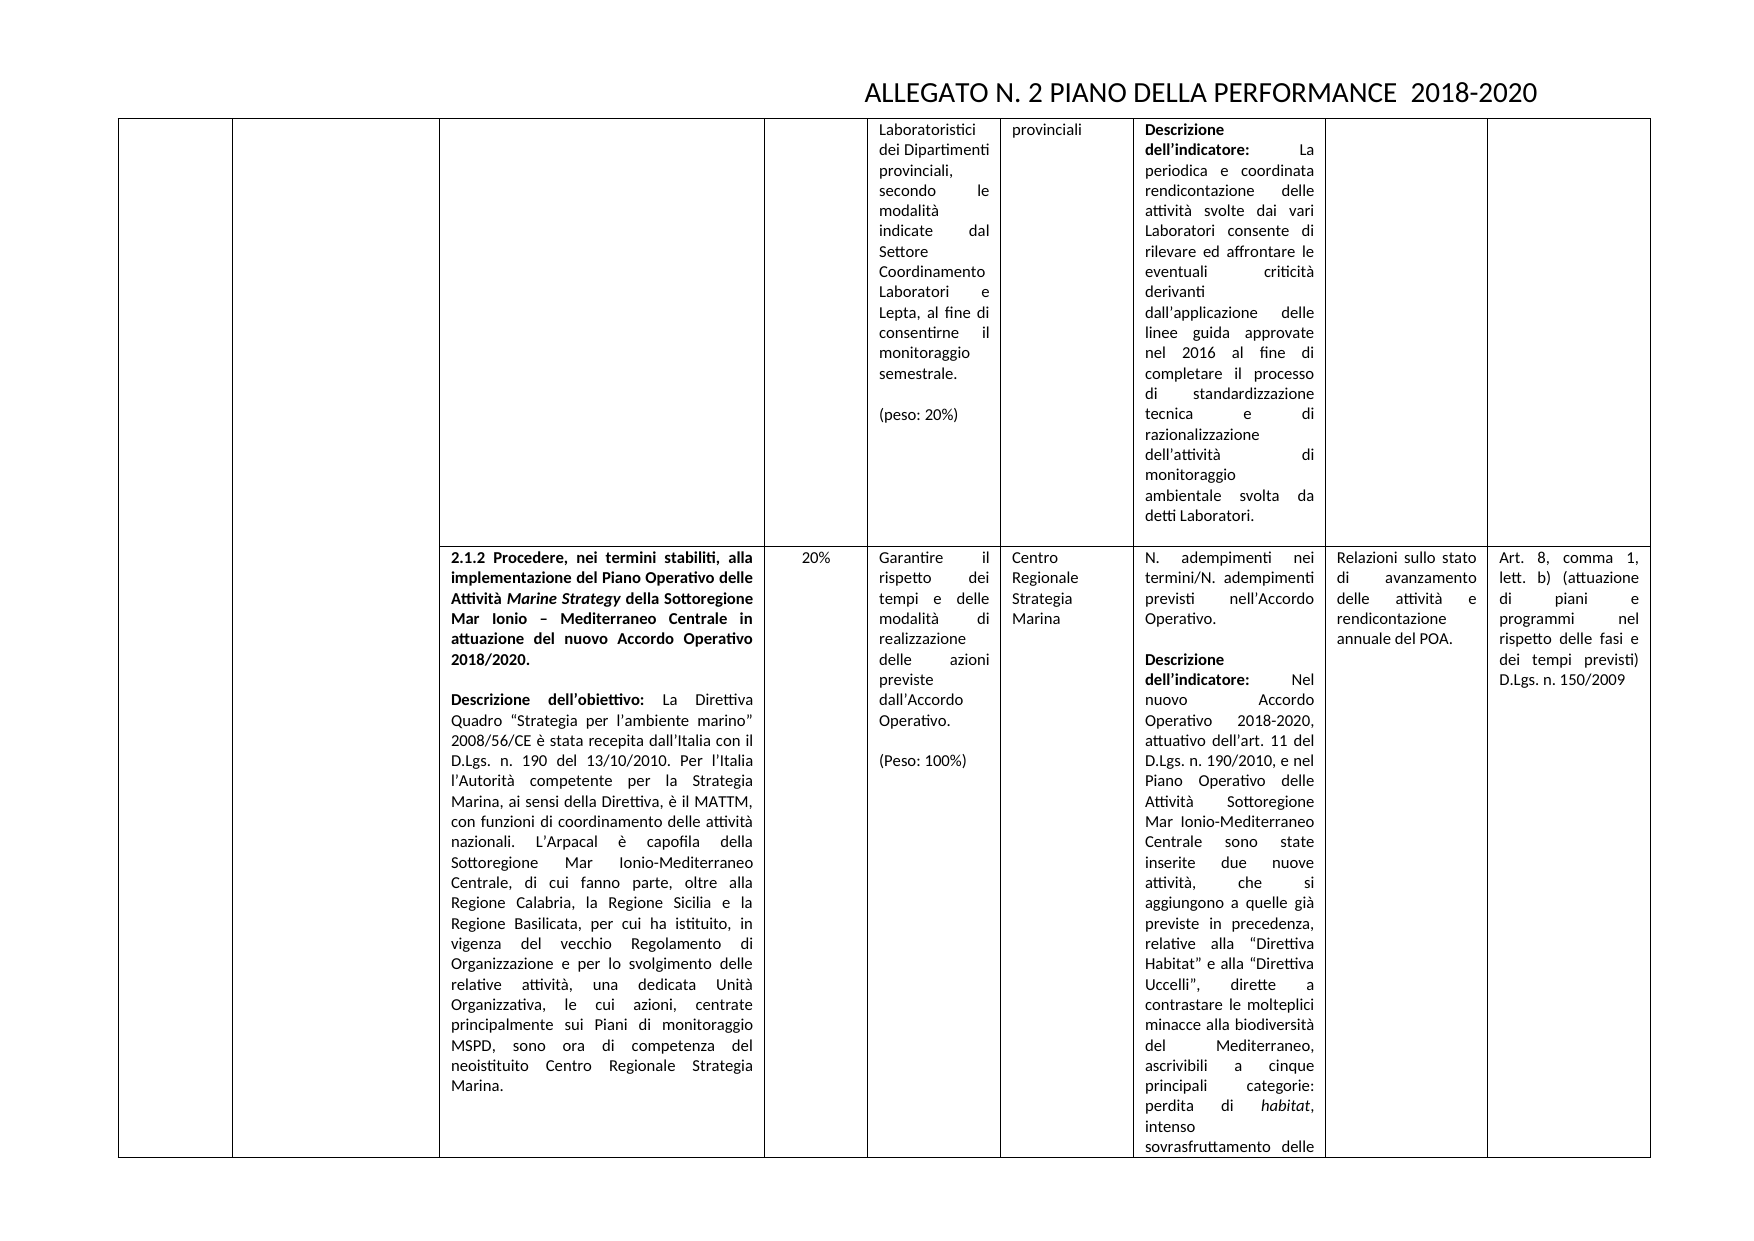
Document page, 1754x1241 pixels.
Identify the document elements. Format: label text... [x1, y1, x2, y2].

table_cell 2.1.2 Procedere, nei termini stabiliti, alla implementazione del Piano Operativo delle Attività Marine Strategy della Sottoregione Mar Ionio – Mediterraneo Centrale in attuazione del nuovo Accordo Operativo 2018/2020. Descrizione dell’obiettivo: La Direttiva Quadro “Strategia per l’ambiente marino” 2008/56/CE è stata recepita dall’Italia con il D.Lgs. n. 190 del 13/10/2010. Per l’Italia l’Autorità competente per la Strategia Marina, ai sensi della Direttiva, è il MATTM, con funzioni di coordinamento delle attività nazionali. L’Arpacal è capofila della Sottoregione Mar Ionio-Mediterraneo Centrale, di cui fanno parte, oltre alla Regione Calabria, la Regione Sicilia e la Regione Basilicata, per cui ha istituito, in vigenza del vecchio Regolamento di Organizzazione e per lo svolgimento delle relative attività, una dedicata Unità Organizzativa, le cui azioni, centrate principalmente sui Piani di monitoraggio MSPD, sono ora di competenza del neoistituito Centro Regionale Strategia Marina. [440, 547, 764, 1157]
table_cell provinciali [1001, 119, 1133, 546]
table_cell Garantire il rispetto dei tempi e delle modalità di realizzazione delle azioni previste dall’Accordo Operativo. (Peso: 100%) [868, 547, 1000, 1157]
table_cell Centro Regionale Strategia Marina [1001, 547, 1133, 1157]
table_cell [233, 119, 439, 1157]
table_cell [1326, 119, 1487, 546]
table_cell [119, 119, 232, 1157]
table_cell [440, 119, 764, 546]
table_cell N. adempimenti nei termini/N. adempimenti previsti nell’Accordo Operativo. Descrizione dell’indicatore: Nel nuovo Accordo Operativo 2018-2020, attuativo dell’art. 11 del D.Lgs. n. 190/2010, e nel Piano Operativo delle Attività Sottoregione Mar Ionio-Mediterraneo Centrale sono state inserite due nuove attività, che si aggiungono a quelle già previste in precedenza, relative alla “Direttiva Habitat” e alla “Direttiva Uccelli”, dirette a contrastare le molteplici minacce alla biodiversità del Mediterraneo, ascrivibili a cinque principali categorie: perdita di habitat, intenso sovrasfruttamento delle [1134, 547, 1325, 1157]
table_cell Laboratoristici dei Dipartimenti provinciali, secondo le modalità indicate dal Settore Coordinamento Laboratori e Lepta, al fine di consentirne il monitoraggio semestrale. (peso: 20%) [868, 119, 1000, 546]
table_cell Art. 8, comma 1, lett. b) (attuazione di piani e programmi nel rispetto delle fasi e dei tempi previsti) D.Lgs. n. 150/2009 [1488, 547, 1650, 1157]
table_cell [1488, 119, 1650, 546]
table_cell Relazioni sullo stato di avanzamento delle attività e rendicontazione annuale del POA. [1326, 547, 1487, 1157]
table_cell [765, 119, 867, 546]
table_cell Descrizione dell’indicatore: La periodica e coordinata rendicontazione delle attività svolte dai vari Laboratori consente di rilevare ed affrontare le eventuali criticità derivanti dall’applicazione delle linee guida approvate nel 2016 al fine di completare il processo di standardizzazione tecnica e di razionalizzazione dell’attività di monitoraggio ambientale svolta da detti Laboratori. [1134, 119, 1325, 546]
table_cell 20% [765, 547, 867, 1157]
